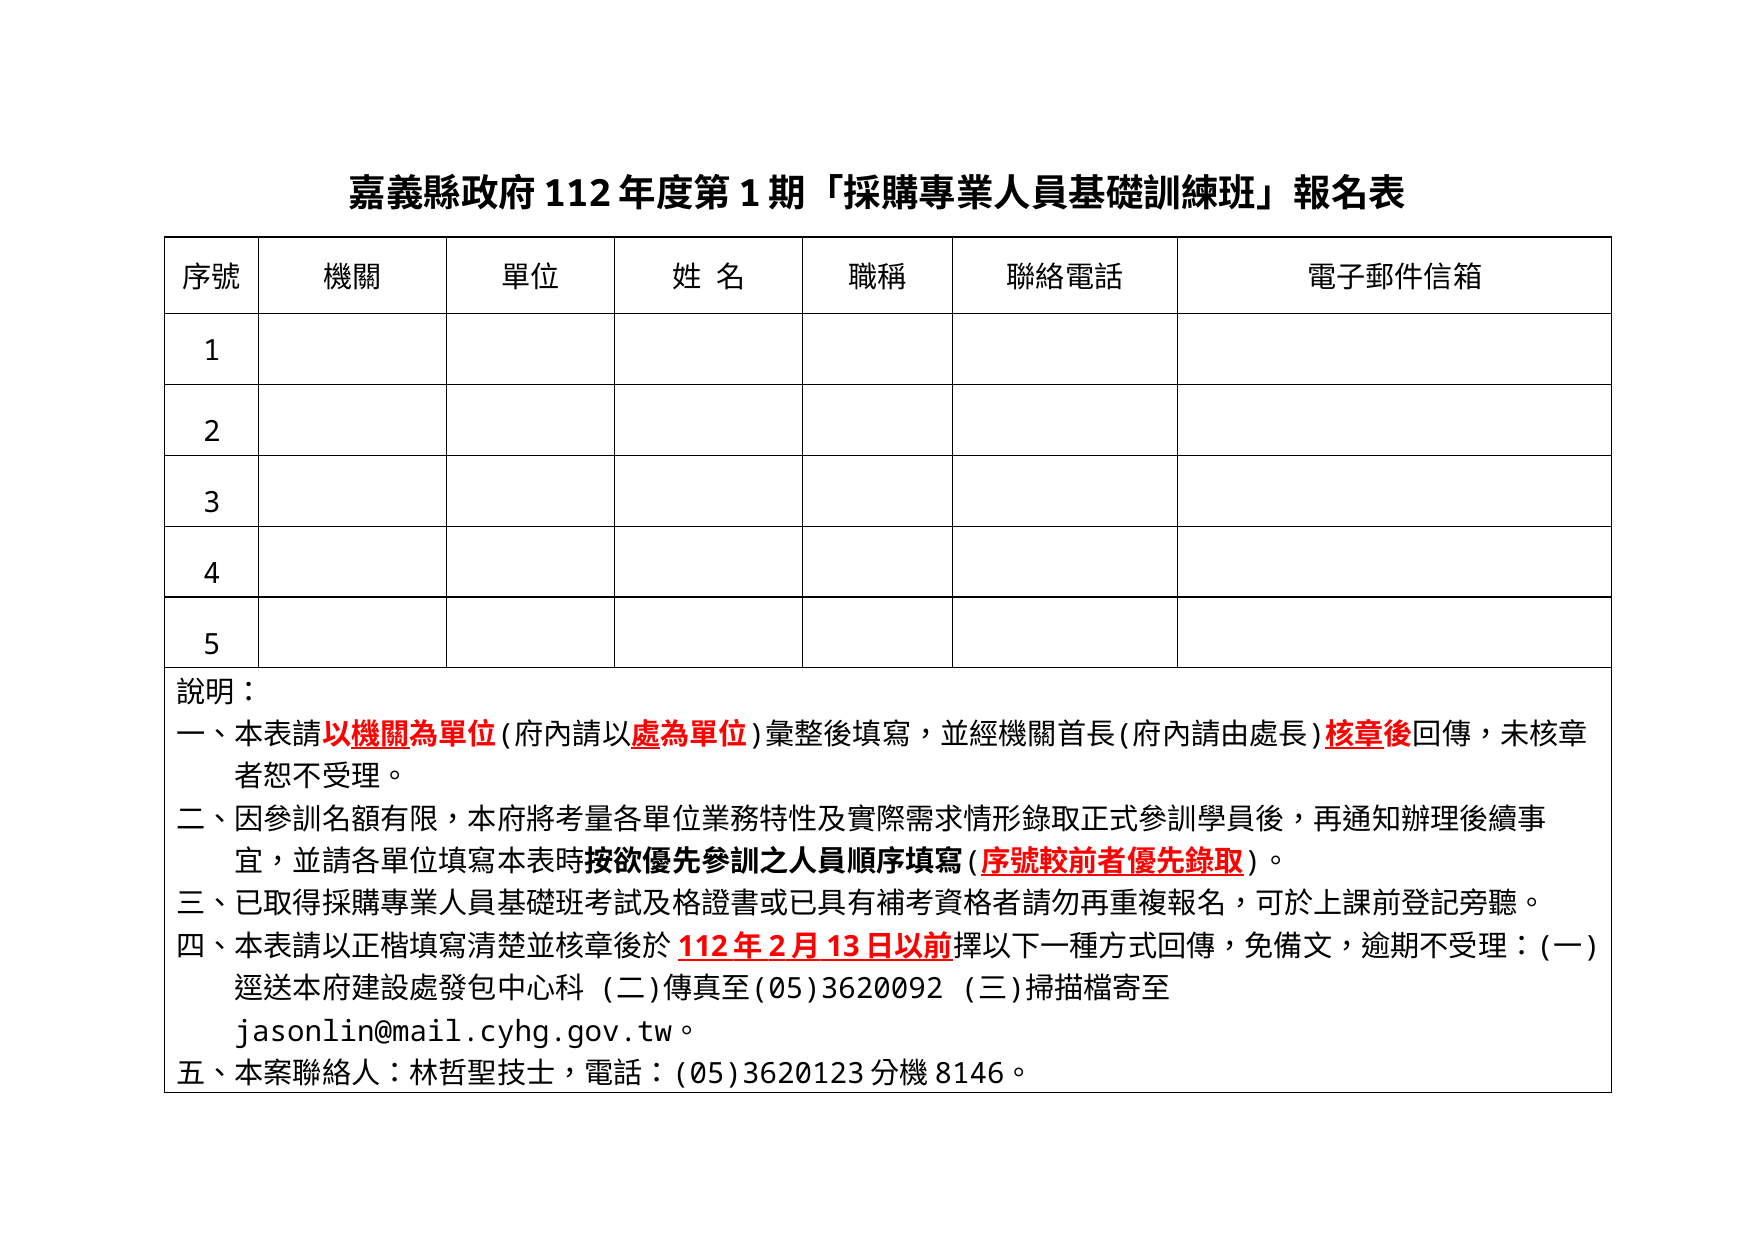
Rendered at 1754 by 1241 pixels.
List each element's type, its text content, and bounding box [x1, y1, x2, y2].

table_cell 2 [165, 385, 258, 455]
table_cell [259, 314, 446, 384]
table_cell 3 [165, 456, 258, 526]
table_cell [953, 456, 1177, 526]
table_header 單位 [447, 238, 614, 313]
table_cell [953, 314, 1177, 384]
table_cell [1178, 527, 1611, 596]
table_cell [1178, 598, 1611, 667]
table_cell [447, 385, 614, 455]
table_cell [953, 385, 1177, 455]
table_cell [259, 456, 446, 526]
table_header 電子郵件信箱 [1178, 238, 1611, 313]
table_cell 1 [165, 314, 258, 384]
table_cell [615, 314, 802, 384]
table_cell [1178, 314, 1611, 384]
text 嘉義縣政府112年度第1期「採購專業人員基礎訓練班」報名表 [153, 163, 1600, 218]
table_cell [615, 456, 802, 526]
table_header 聯絡電話 [953, 238, 1177, 313]
table_cell [953, 598, 1177, 667]
table_cell [803, 456, 952, 526]
table_cell [259, 527, 446, 596]
table_cell [259, 385, 446, 455]
table_cell [803, 314, 952, 384]
table_cell [803, 385, 952, 455]
table_cell 說明： 一、本表請以機關為單位(府內請以處為單位)彙整後填寫，並經機關首長(府內請由處長)核章後回傳，未核章者恕不受理。 二、因參訓名額有限，本府將考量各單位業務特性及實際需求情形錄取正式參訓學員後，再通知辦理後續事宜，並請各單位填寫本表時按欲優先參訓之人員順序填寫(序號較前者優先錄取)。 三、已取得採購專業人員基礎班考試及格證書或已具有補考資格者請勿再重複報名，可於上課前登記旁聽。 四、本表請以正楷填寫清楚並核章後於112年2月13日以前擇以下一種方式回傳，免備文，逾期不受理：(一)逕送本府建設處發包中心科 (二)傳真至(05)3620092 (三)掃描檔寄至jasonlin@mail.cyhg.gov.tw。 五、本案聯絡人：林哲聖技士，電話：(05)3620123分機8146。 [165, 668, 1611, 1092]
table_cell [615, 527, 802, 596]
table_cell [615, 385, 802, 455]
table_cell [1178, 385, 1611, 455]
table_cell [803, 527, 952, 596]
table_cell [803, 598, 952, 667]
table_cell 5 [165, 598, 258, 667]
table_cell [447, 314, 614, 384]
table_cell [447, 527, 614, 596]
table_header 職稱 [803, 238, 952, 313]
table_header 機關 [259, 238, 446, 313]
table_header 姓 名 [615, 238, 802, 313]
table_cell 4 [165, 527, 258, 596]
table_cell [953, 527, 1177, 596]
table_header 序號 [165, 238, 258, 313]
table_cell [1178, 456, 1611, 526]
table_cell [447, 598, 614, 667]
table_cell [615, 598, 802, 667]
table_cell [259, 598, 446, 667]
table_cell [447, 456, 614, 526]
